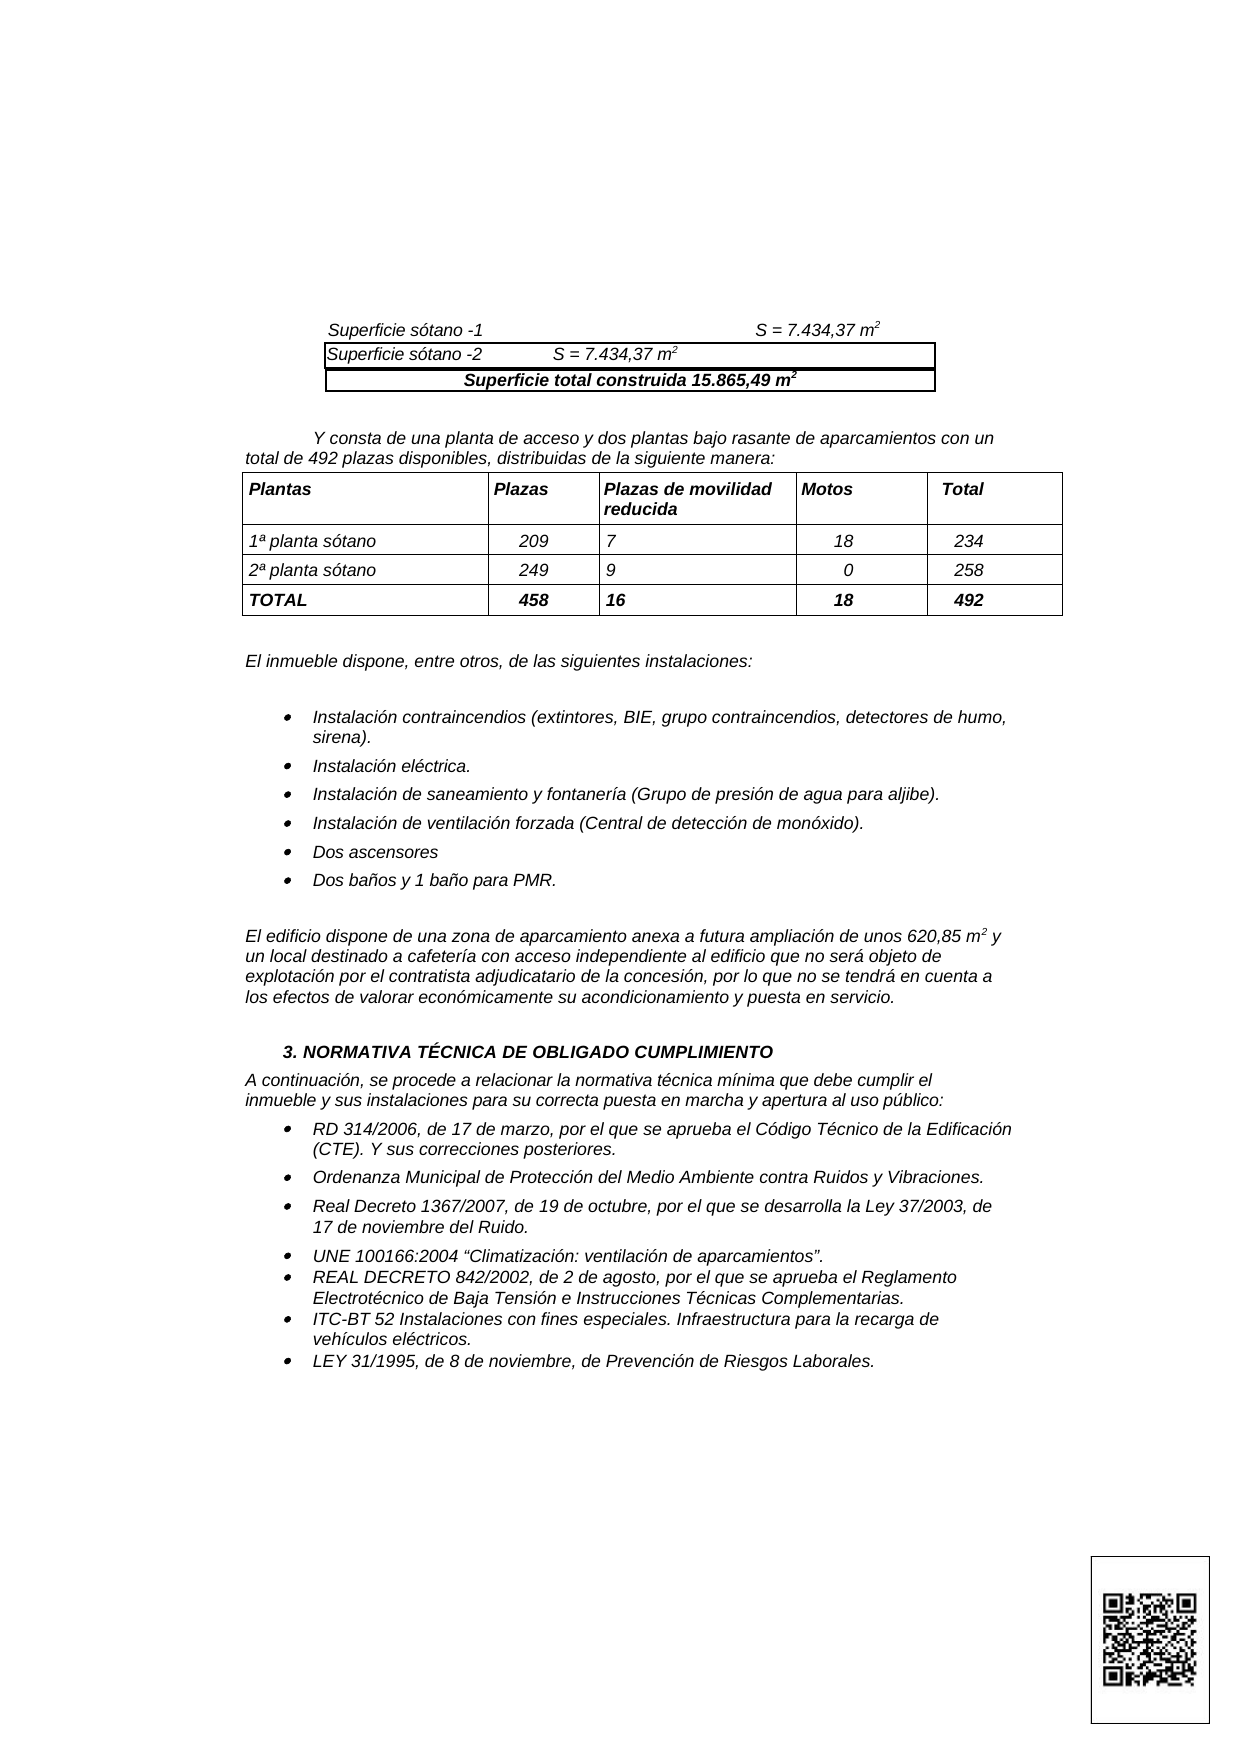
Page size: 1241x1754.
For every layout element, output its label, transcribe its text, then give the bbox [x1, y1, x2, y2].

table_header Motos [797, 473, 927, 524]
picture [1092, 1557, 1209, 1723]
table_cell 2ª planta sótano [243, 555, 488, 584]
list ITC-BT 52 Instalaciones con fines especiales. Infraestructura para la recarga de vehículos eléctricos. [283, 1309, 1014, 1350]
list RD 314/2006, de 17 de marzo, por el que se aprueba el Código Técnico de la Edificación (CTE). Y sus correcciones posteriores. [283, 1119, 1014, 1160]
table_header Total [928, 473, 1062, 524]
text 3. NORMATIVA TÉCNICA DE OBLIGADO CUMPLIMIENTO [283, 1042, 1179, 1062]
table_cell TOTAL [243, 585, 488, 615]
table_cell 9 [600, 555, 796, 584]
text A continuación, se procede a relacionar la normativa técnica mínima que debe cumplir el inmueble y sus instalaciones para su correcta puesta en marcha y apertura al uso público: [245, 1070, 962, 1111]
table_cell 7 [600, 525, 796, 554]
table_header Plazas [489, 473, 599, 524]
list Instalación contraincendios (extintores, BIE, grupo contraincendios, detectores de humo, sirena). [283, 708, 1014, 748]
list Instalación de saneamiento y fontanería (Grupo de presión de agua para aljibe). [283, 783, 1179, 805]
text El inmueble dispone, entre otros, de las siguientes instalaciones: [245, 651, 1179, 671]
table_cell 16 [600, 585, 796, 615]
text Y consta de una planta de acceso y dos plantas bajo rasante de aparcamientos con un total de 492 plazas disponibles, distribuidas de la siguiente manera: [245, 428, 999, 469]
table_cell 258 [928, 555, 1062, 584]
list Real Decreto 1367/2007, de 19 de octubre, por el que se desarrolla la Ley 37/2003, de 17 de noviembre del Ruido. [283, 1196, 1014, 1237]
text El edificio dispone de una zona de aparcamiento anexa a futura ampliación de unos 620,85 m2 y un local destinado a cafetería con acceso independiente al edificio que no será objeto de explotación por el contratista adjudicatario de la concesión, por lo que no se tendrá en cuenta a los efectos de valorar económicamente su acondicionamiento y puesta en servicio. [245, 926, 1007, 1007]
list REAL DECRETO 842/2002, de 2 de agosto, por el que se aprueba el Reglamento Electrotécnico de Baja Tensión e Instrucciones Técnicas Complementarias. [283, 1267, 1014, 1308]
table_cell 458 [489, 585, 599, 615]
text Superficie total construida 15.865,49 m2 [327, 371, 934, 390]
list Dos ascensores [283, 841, 1179, 863]
table_cell 209 [489, 525, 599, 554]
list LEY 31/1995, de 8 de noviembre, de Prevención de Riesgos Laborales. [283, 1350, 1179, 1372]
table_header Plantas [243, 473, 488, 524]
list Dos baños y 1 baño para PMR. [283, 869, 1179, 891]
list Ordenanza Municipal de Protección del Medio Ambiente contra Ruidos y Vibraciones. [283, 1166, 1179, 1188]
list Instalación eléctrica. [283, 755, 1179, 777]
table_cell 18 [797, 525, 927, 554]
table_cell 492 [928, 585, 1062, 615]
text Superficie sótano -1 S = 7.434,37 m2 [328, 320, 1179, 340]
list Instalación de ventilación forzada (Central de detección de monóxido). [283, 812, 1179, 834]
list UNE 100166:2004 “Climatización: ventilación de aparcamientos”. [283, 1244, 1179, 1266]
table_cell 234 [928, 525, 1062, 554]
table_cell 0 [797, 555, 927, 584]
table_header Plazas de movilidad reducida [600, 473, 796, 524]
table_cell 249 [489, 555, 599, 584]
table_cell 1ª planta sótano [243, 525, 488, 554]
text Superficie sótano -2 S = 7.434,37 m2 [326, 344, 934, 367]
table_cell 18 [797, 585, 927, 615]
